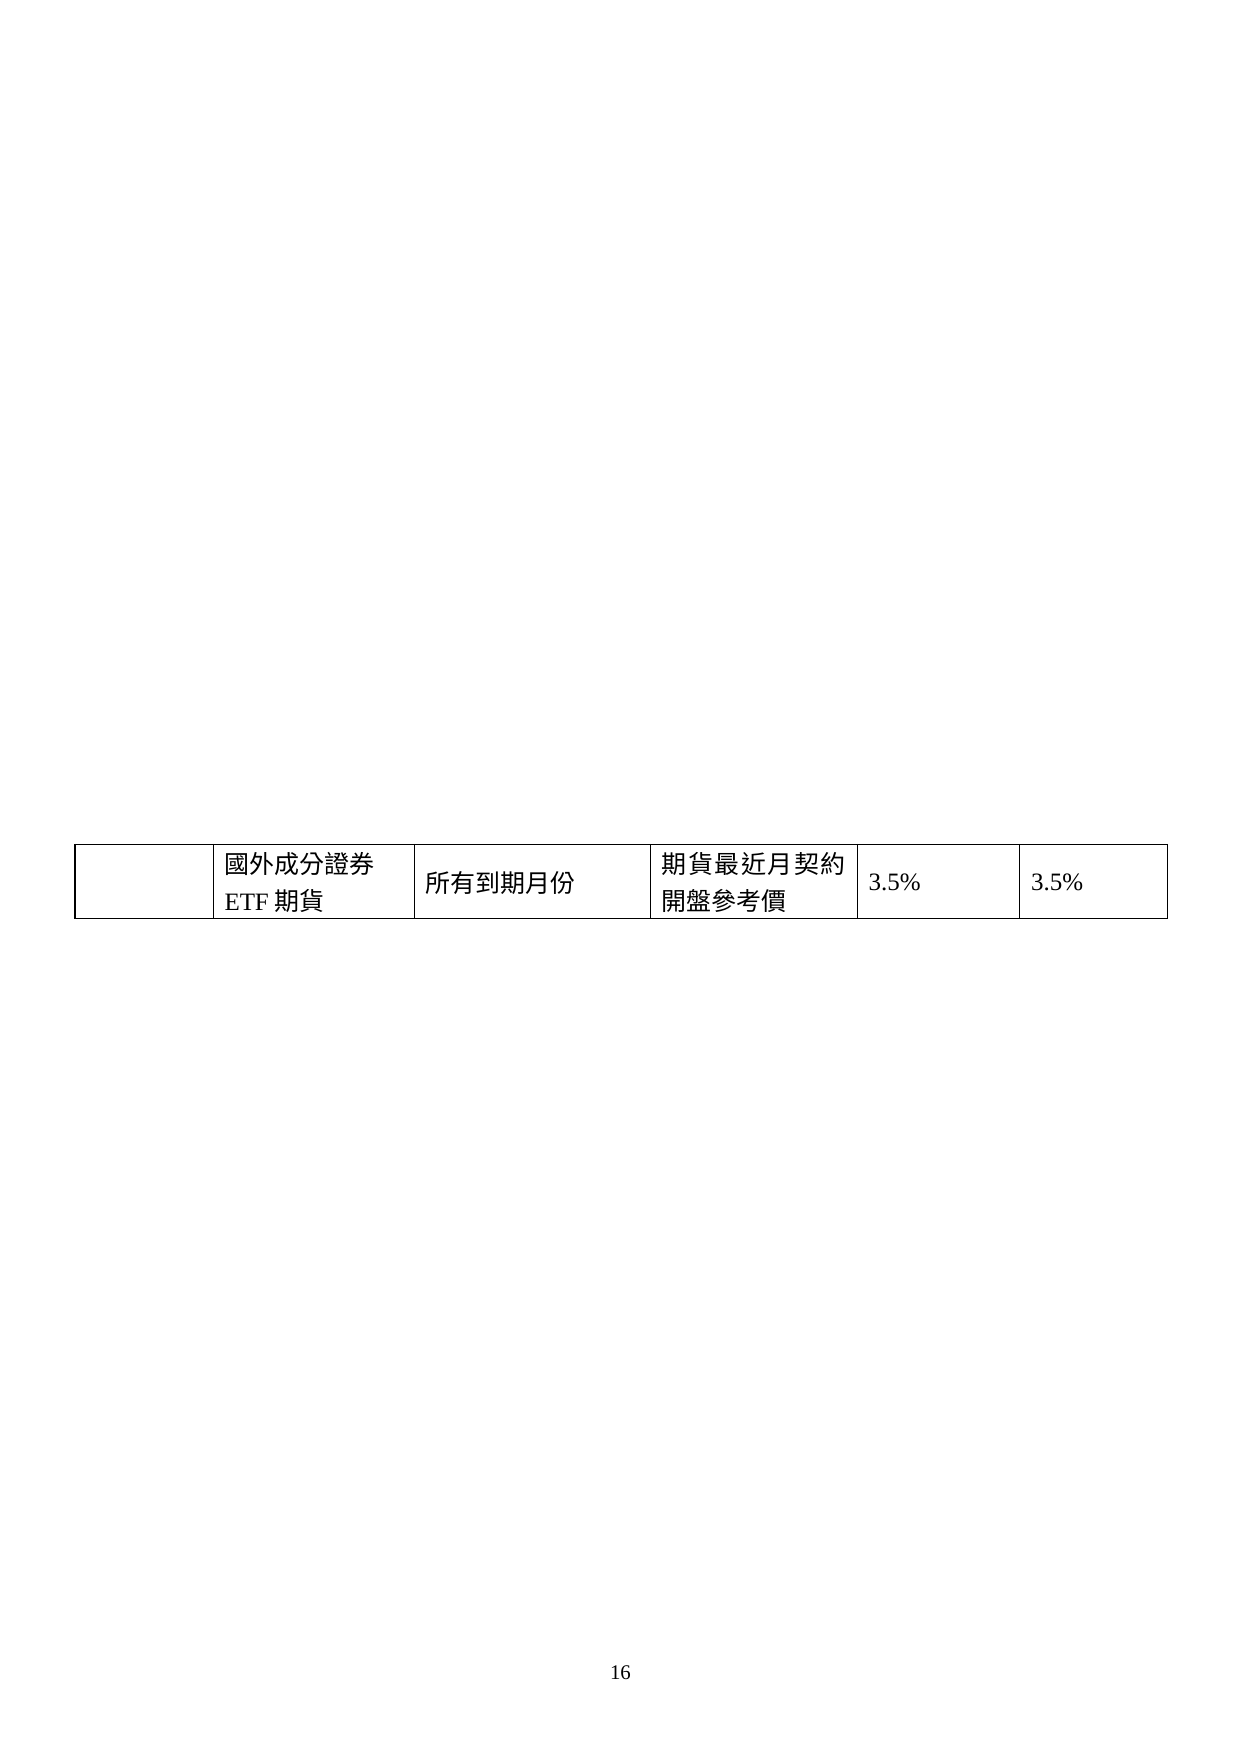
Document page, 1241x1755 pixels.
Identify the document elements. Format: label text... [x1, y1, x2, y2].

table_cell 期貨最近月契約開盤參考價 [651, 845, 857, 917]
table_cell 3.5% [1020, 845, 1167, 917]
table_cell 國外成分證券ETF期貨 [214, 845, 414, 917]
table_cell 3.5% [858, 845, 1019, 917]
table_cell 所有到期月份 [415, 845, 650, 917]
table_cell [76, 845, 213, 917]
